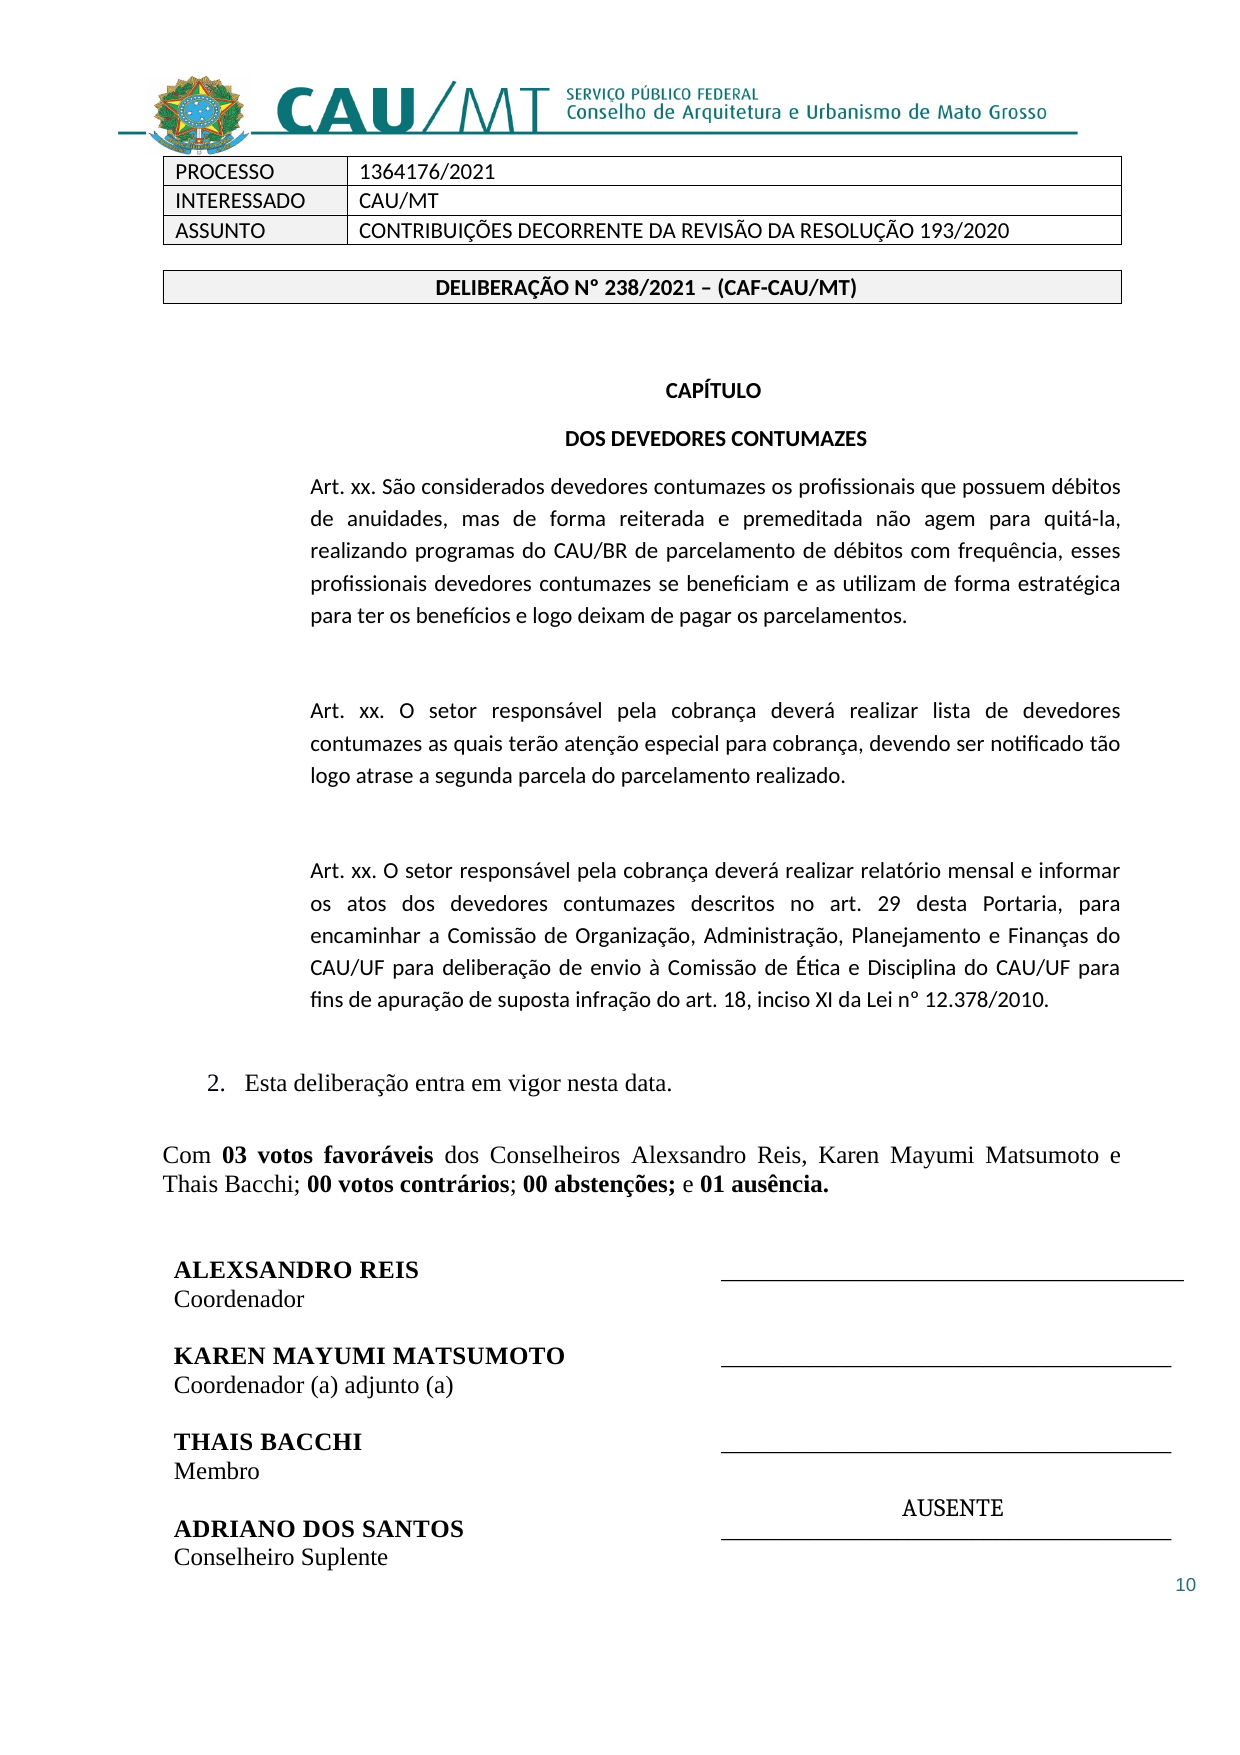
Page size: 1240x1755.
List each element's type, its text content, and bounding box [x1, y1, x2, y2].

table_header _____________________________________ ____________________________________ ____________________________________ ____________________________________ [710, 1226, 1207, 1717]
text Art. xx. O setor responsável pela cobrança deverá realizar relatório mensal e informar os atos dos devedores contumazes descritos no art. 29 desta Portaria, para encaminhar a Comissão de Organização, Administração, Planejamento e Finanças do CAU/UF para deliberação de envio à Comissão de Ética e Disciplina do CAU/UF para fins de apuração de suposta infração do art. 18, inciso XI da Lei nº 12.378/2010. [310, 856, 1122, 1013]
text CAPÍTULO [310, 376, 1122, 404]
text Art. xx. São considerados devedores contumazes os profissionais que possuem débitos de anuidades, mas de forma reiterada e premeditada não agem para quitá-la, realizando programas do CAU/BR de parcelamento de débitos com frequência, esses profissionais devedores contumazes se beneficiam e as utilizam de forma estratégica para ter os benefícios e logo deixam de pagar os parcelamentos. [310, 472, 1122, 629]
list Esta deliberação entra em vigor nesta data. [207, 1068, 1122, 1097]
text Com 03 votos favoráveis dos Conselheiros Alexsandro Reis, Karen Mayumi Matsumoto e Thais Bacchi; 00 votos contrários; 00 abstenções; e 01 ausência. [162, 1140, 1122, 1197]
text DOS DEVEDORES CONTUMAZES [310, 424, 1122, 452]
text Art. xx. O setor responsável pela cobrança deverá realizar lista de devedores contumazes as quais terão atenção especial para cobrança, devendo ser notificado tão logo atrase a segunda parcela do parcelamento realizado. [310, 696, 1122, 789]
table_header AlexSandro reis Coordenador karen mayumi matsumoto Coordenador (a) adjunto (a) THAIS BACCHI Membro ADRIANO DOS SANTOS Conselheiro Suplente [163, 1226, 710, 1571]
